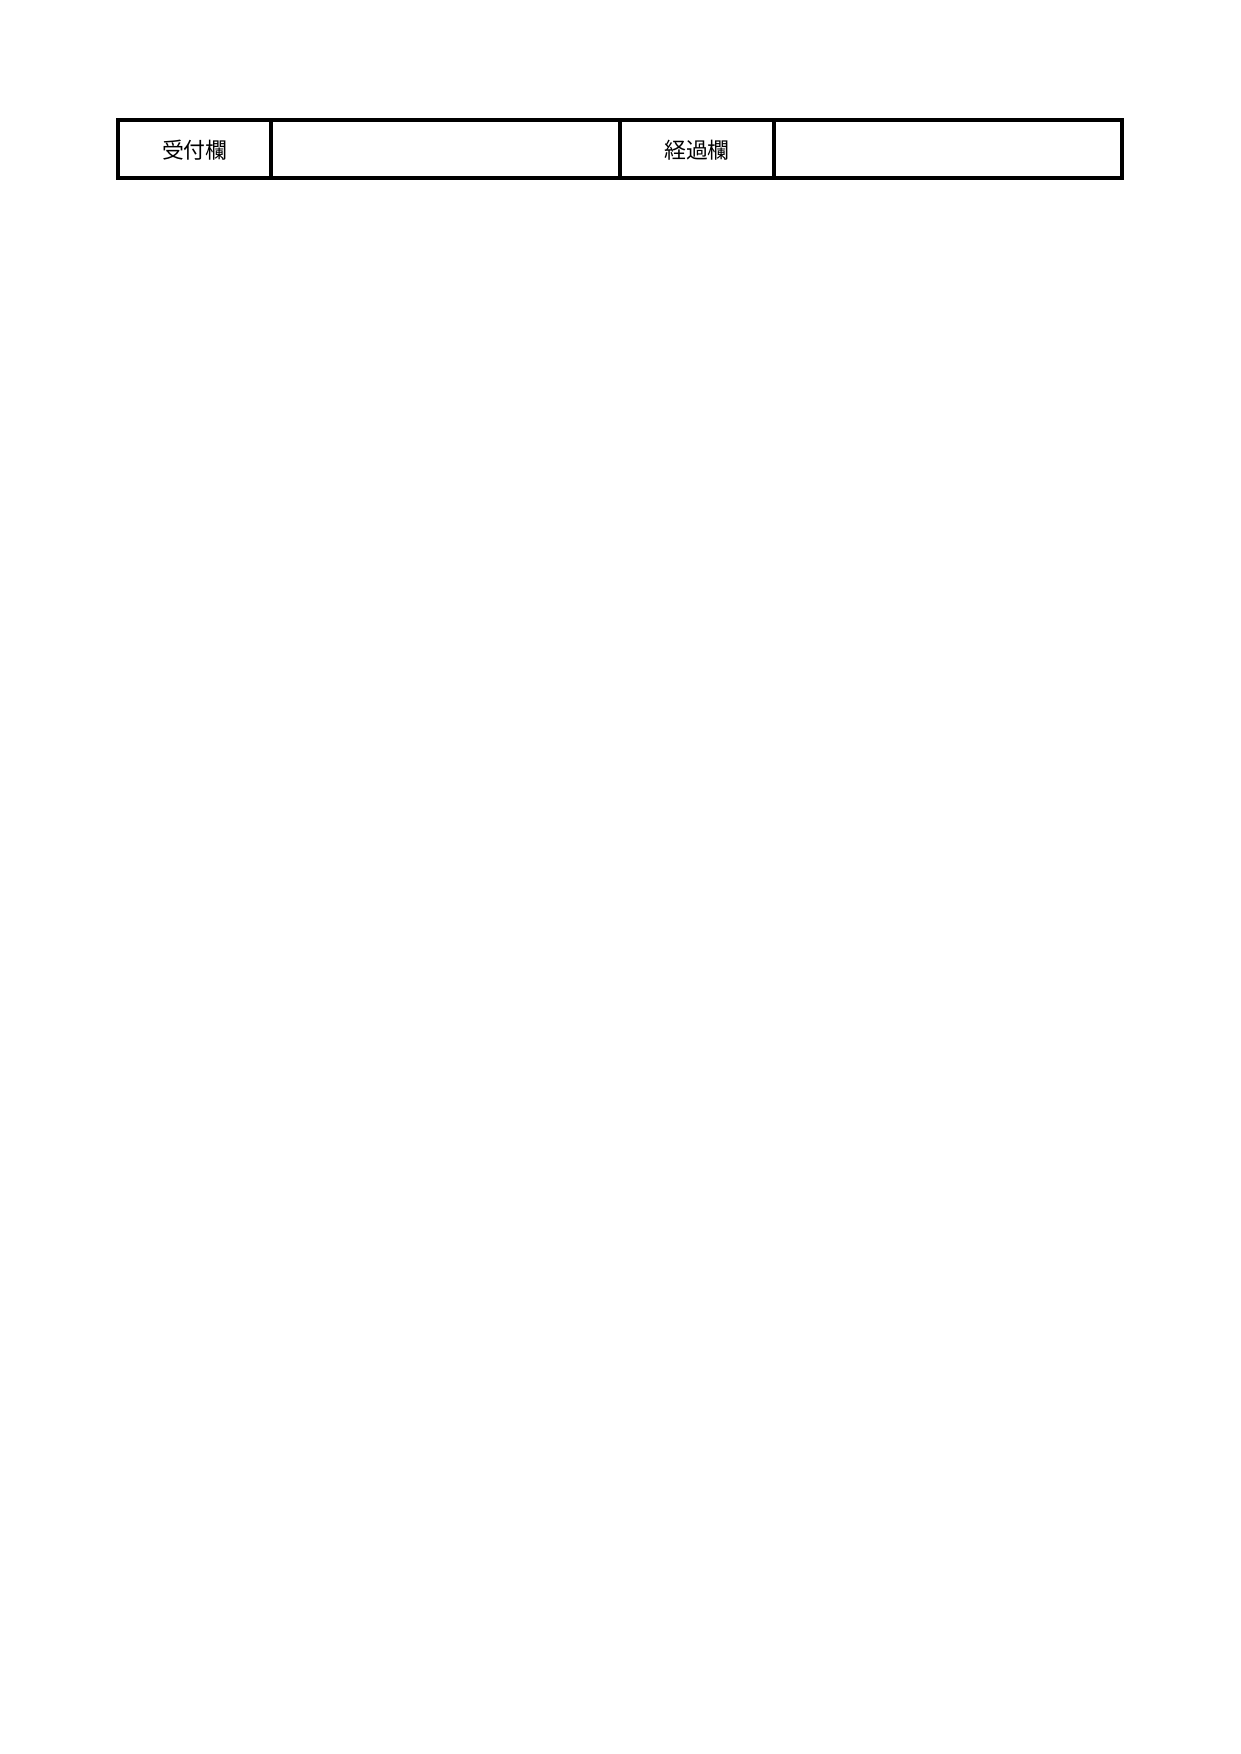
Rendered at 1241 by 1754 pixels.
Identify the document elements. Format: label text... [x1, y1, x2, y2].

table_cell [273, 122, 618, 176]
table_cell 経過欄 [622, 122, 772, 176]
table_cell 受付欄 [120, 122, 269, 176]
table_cell [776, 122, 1120, 176]
